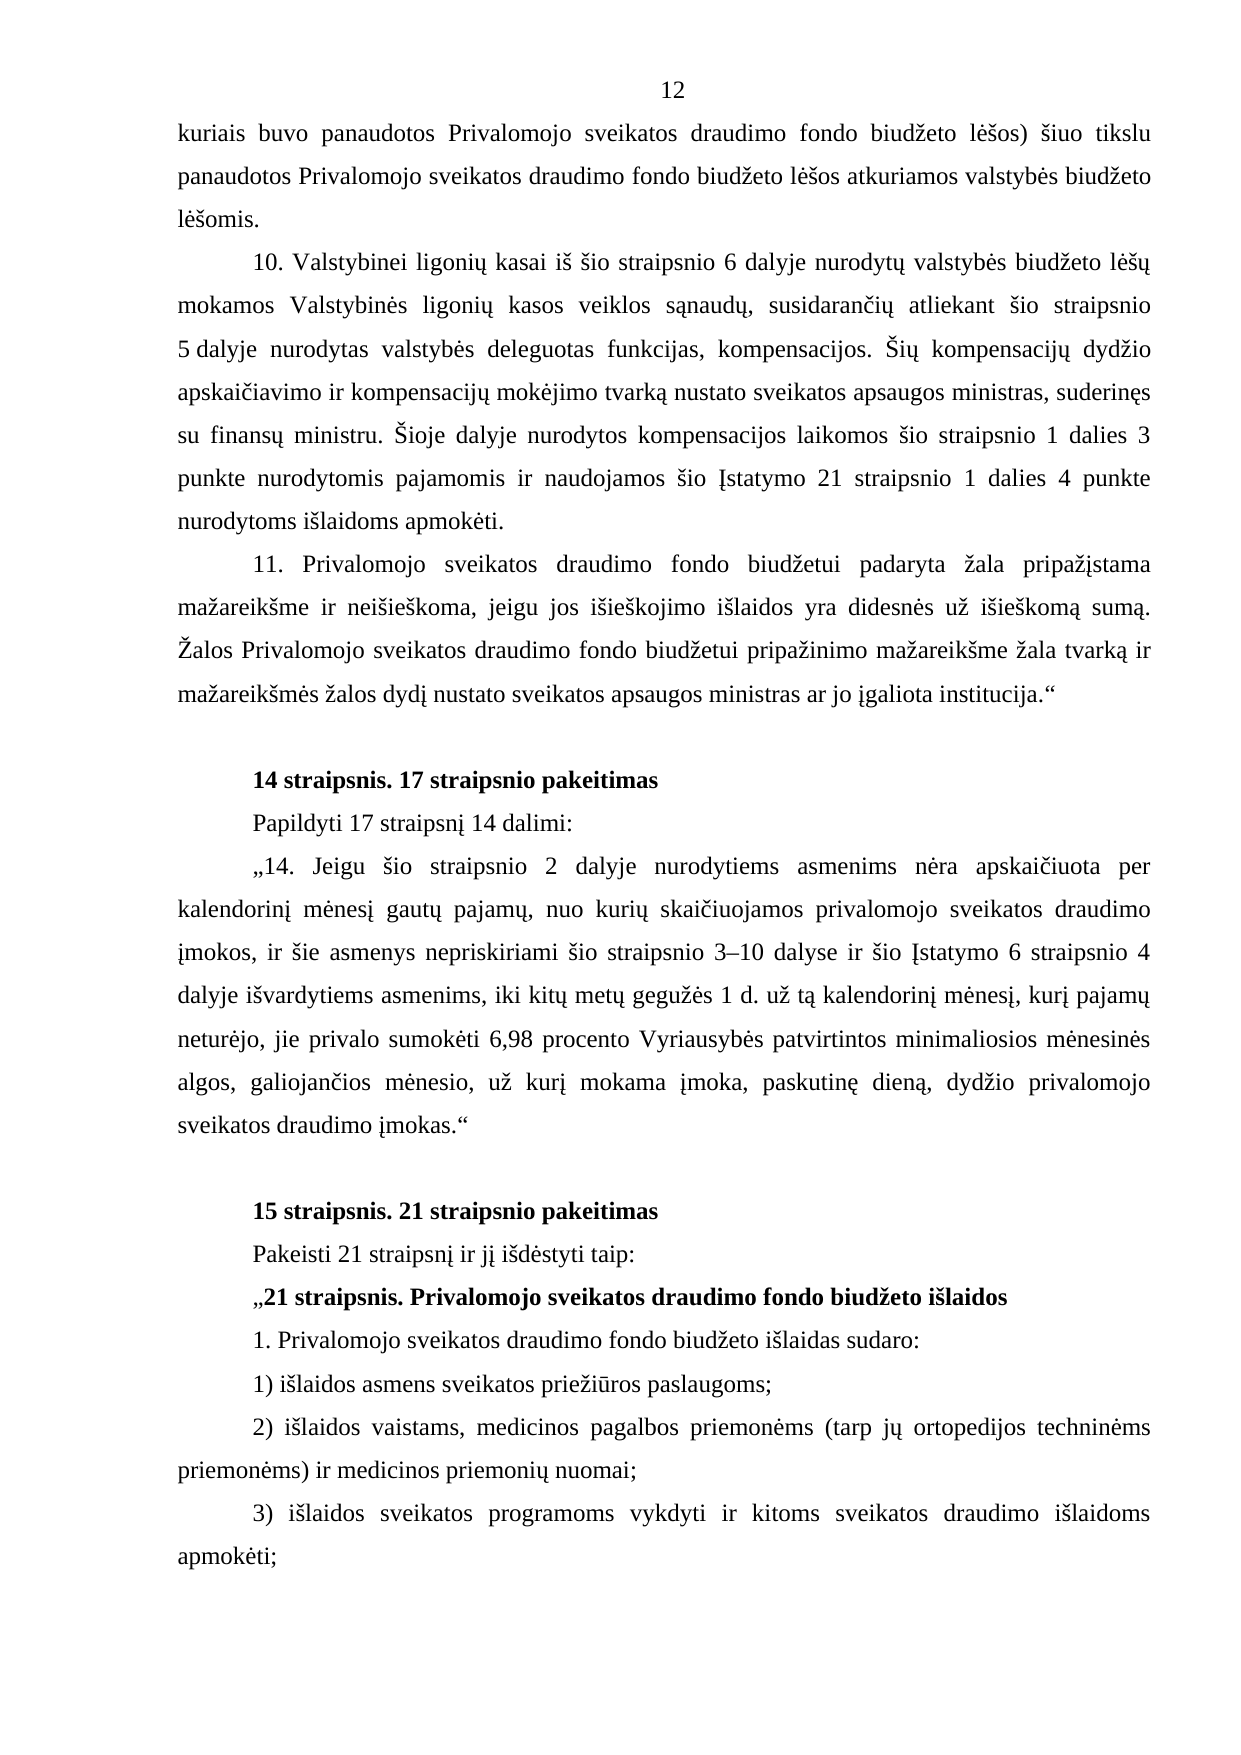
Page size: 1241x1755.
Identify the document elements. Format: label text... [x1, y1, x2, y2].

text Papildyti 17 straipsnį 14 dalimi: [177, 808, 1152, 837]
text 15 straipsnis. 21 straipsnio pakeitimas [177, 1196, 1152, 1225]
text 2) išlaidos vaistams, medicinos pagalbos priemonėms (tarp jų ortopedijos techninėms priemonėms) ir medicinos priemonių nuomai; [177, 1412, 1152, 1484]
text 10. Valstybinei ligonių kasai iš šio straipsnio 6 dalyje nurodytų valstybės biudžeto lėšų mokamos Valstybinės ligonių kasos veiklos sąnaudų, susidarančių atliekant šio straipsnio 5 dalyje nurodytas valstybės deleguotas funkcijas, kompensacijos. Šių kompensacijų dydžio apskaičiavimo ir kompensacijų mokėjimo tvarką nustato sveikatos apsaugos ministras, suderinęs su finansų ministru. Šioje dalyje nurodytos kompensacijos laikomos šio straipsnio 1 dalies 3 punkte nurodytomis pajamomis ir naudojamos šio Įstatymo 21 straipsnio 1 dalies 4 punkte nurodytoms išlaidoms apmokėti. [177, 247, 1152, 535]
text kuriais buvo panaudotos Privalomojo sveikatos draudimo fondo biudžeto lėšos) šiuo tikslu panaudotos Privalomojo sveikatos draudimo fondo biudžeto lėšos atkuriamos valstybės biudžeto lėšomis. [177, 118, 1152, 233]
text „21 straipsnis. Privalomojo sveikatos draudimo fondo biudžeto išlaidos [177, 1282, 1152, 1311]
text Pakeisti 21 straipsnį ir jį išdėstyti taip: [177, 1239, 1152, 1268]
text „14. Jeigu šio straipsnio 2 dalyje nurodytiems asmenims nėra apskaičiuota per kalendorinį mėnesį gautų pajamų, nuo kurių skaičiuojamos privalomojo sveikatos draudimo įmokos, ir šie asmenys nepriskiriami šio straipsnio 3–10 dalyse ir šio Įstatymo 6 straipsnio 4 dalyje išvardytiems asmenims, iki kitų metų gegužės 1 d. už tą kalendorinį mėnesį, kurį pajamų neturėjo, jie privalo sumokėti 6,98 procento Vyriausybės patvirtintos minimaliosios mėnesinės algos, galiojančios mėnesio, už kurį mokama įmoka, paskutinę dieną, dydžio privalomojo sveikatos draudimo įmokas.“ [177, 851, 1152, 1139]
text 11. Privalomojo sveikatos draudimo fondo biudžetui padaryta žala pripažįstama mažareikšme ir neišieškoma, jeigu jos išieškojimo išlaidos yra didesnės už išieškomą sumą. Žalos Privalomojo sveikatos draudimo fondo biudžetui pripažinimo mažareikšme žala tvarką ir mažareikšmės žalos dydį nustato sveikatos apsaugos ministras ar jo įgaliota institucija.“ [177, 549, 1152, 707]
text 1. Privalomojo sveikatos draudimo fondo biudžeto išlaidas sudaro: [177, 1326, 1152, 1354]
text 3) išlaidos sveikatos programoms vykdyti ir kitoms sveikatos draudimo išlaidoms apmokėti; [177, 1498, 1152, 1570]
text 14 straipsnis. 17 straipsnio pakeitimas [177, 765, 1152, 794]
text 1) išlaidos asmens sveikatos priežiūros paslaugoms; [177, 1369, 1152, 1397]
